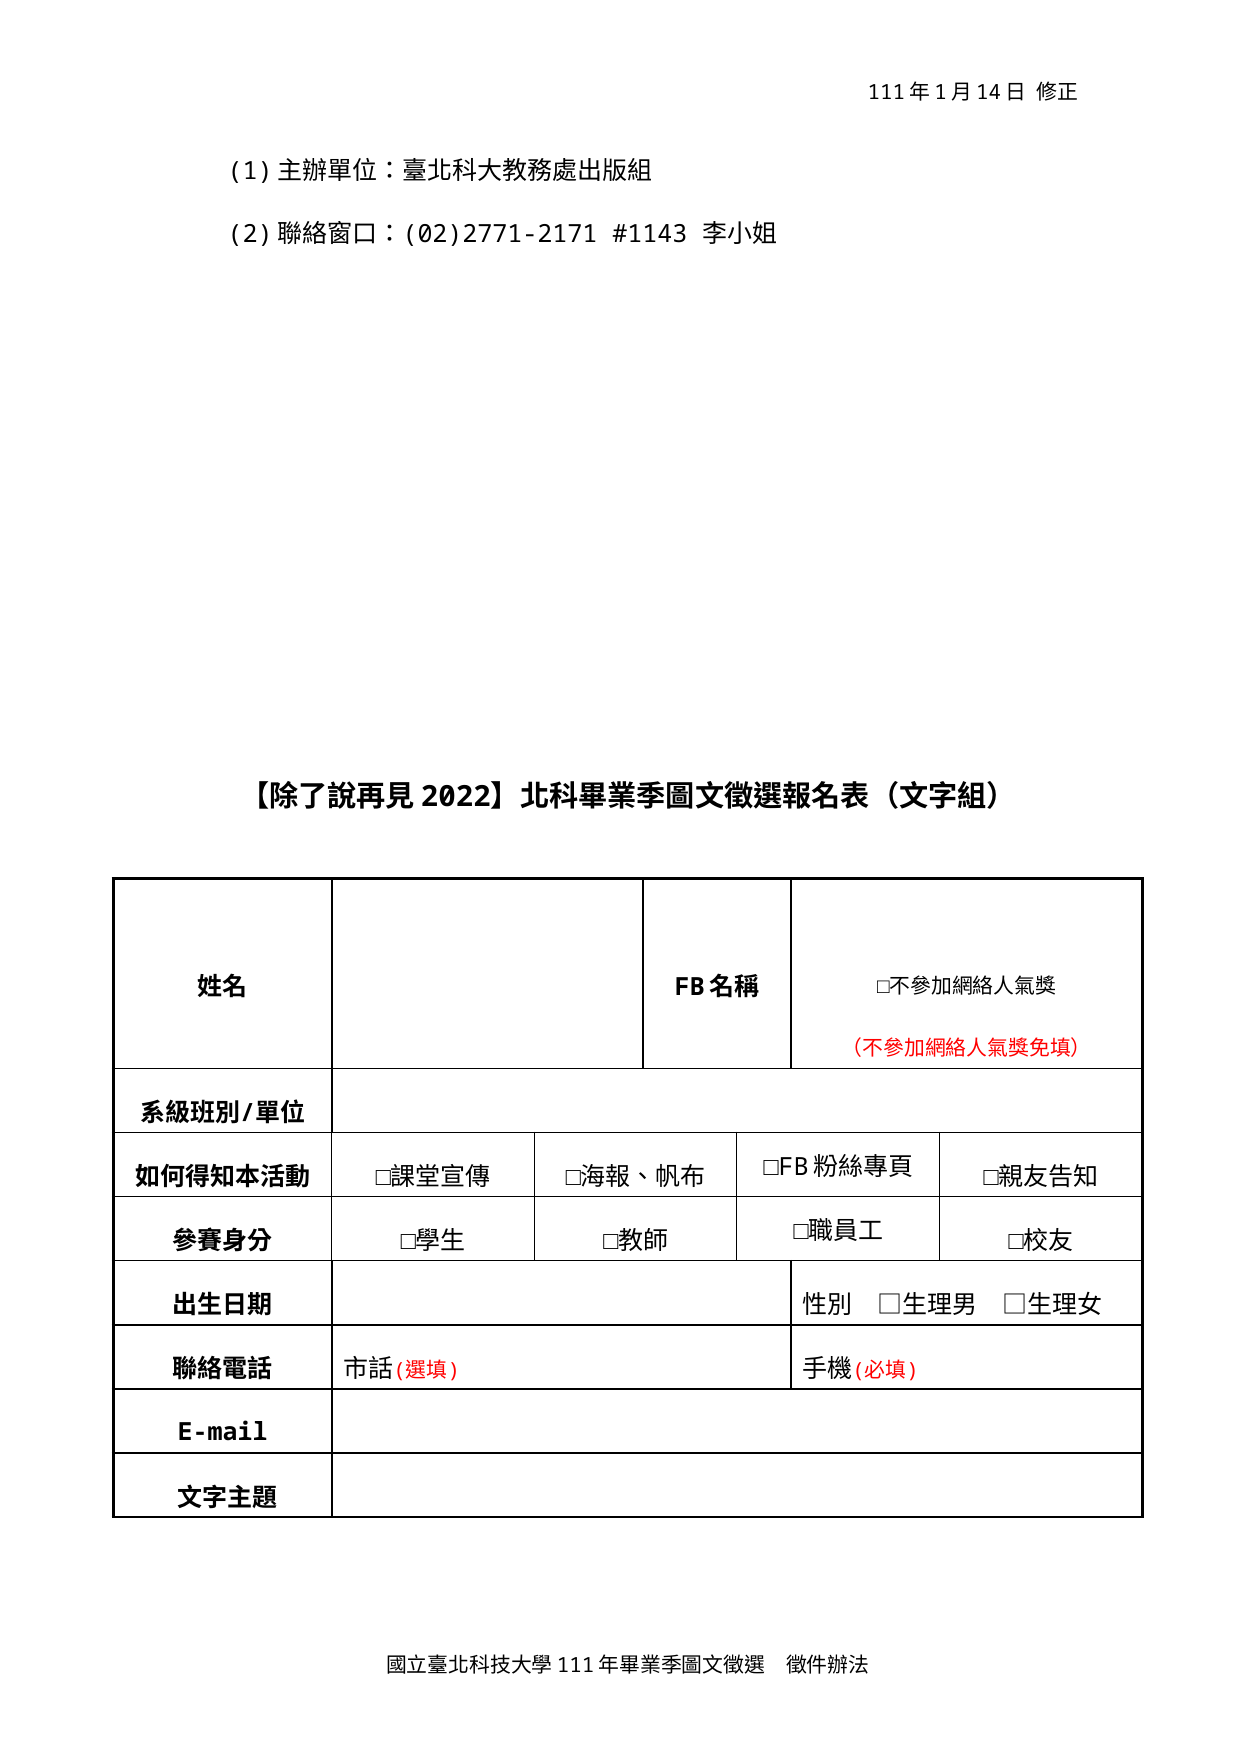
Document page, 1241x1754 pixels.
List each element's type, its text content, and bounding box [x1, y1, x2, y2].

table_cell 系級班別/單位 [115, 1069, 331, 1132]
table_header FB名稱 [644, 880, 790, 1068]
table_cell 市話(選填) [333, 1326, 790, 1388]
text 【除了說再見2022】北科畢業季圖文徵選報名表（文字組） [177, 752, 1078, 814]
list 聯絡窗口：(02)2771-2171 #1143 李小姐 [227, 189, 1078, 252]
table_header 姓名 [115, 880, 331, 1068]
table_header □不參加網絡人氣獎 （不參加網絡人氣獎免填） [792, 880, 1141, 1068]
table_header [333, 880, 642, 1068]
table_cell 參賽身分 [115, 1197, 331, 1260]
table_cell □海報、帆布 [535, 1133, 736, 1196]
table_cell [333, 1069, 1141, 1132]
table_cell [333, 1390, 1141, 1452]
table_cell [333, 1261, 790, 1324]
table_cell 出生日期 [115, 1261, 331, 1324]
list 主辦單位：臺北科大教務處出版組 [227, 127, 1078, 189]
table_cell E-mail [115, 1390, 331, 1452]
table_cell □FB粉絲專頁 [737, 1133, 939, 1196]
table_cell [333, 1454, 1141, 1516]
table_cell □校友 [940, 1197, 1141, 1260]
table_cell □親友告知 [940, 1133, 1141, 1196]
table_cell 手機(必填) [792, 1326, 1141, 1388]
table_cell □課堂宣傳 [332, 1133, 534, 1196]
table_cell 性別 □生理男 □生理女 [792, 1261, 1141, 1324]
table_cell 文字主題 [115, 1454, 331, 1516]
table_cell □教師 [535, 1197, 736, 1260]
table_cell □學生 [332, 1197, 534, 1260]
table_cell 如何得知本活動 [115, 1133, 331, 1196]
table_cell □職員工 [737, 1197, 939, 1260]
table_cell 聯絡電話 [115, 1326, 331, 1388]
